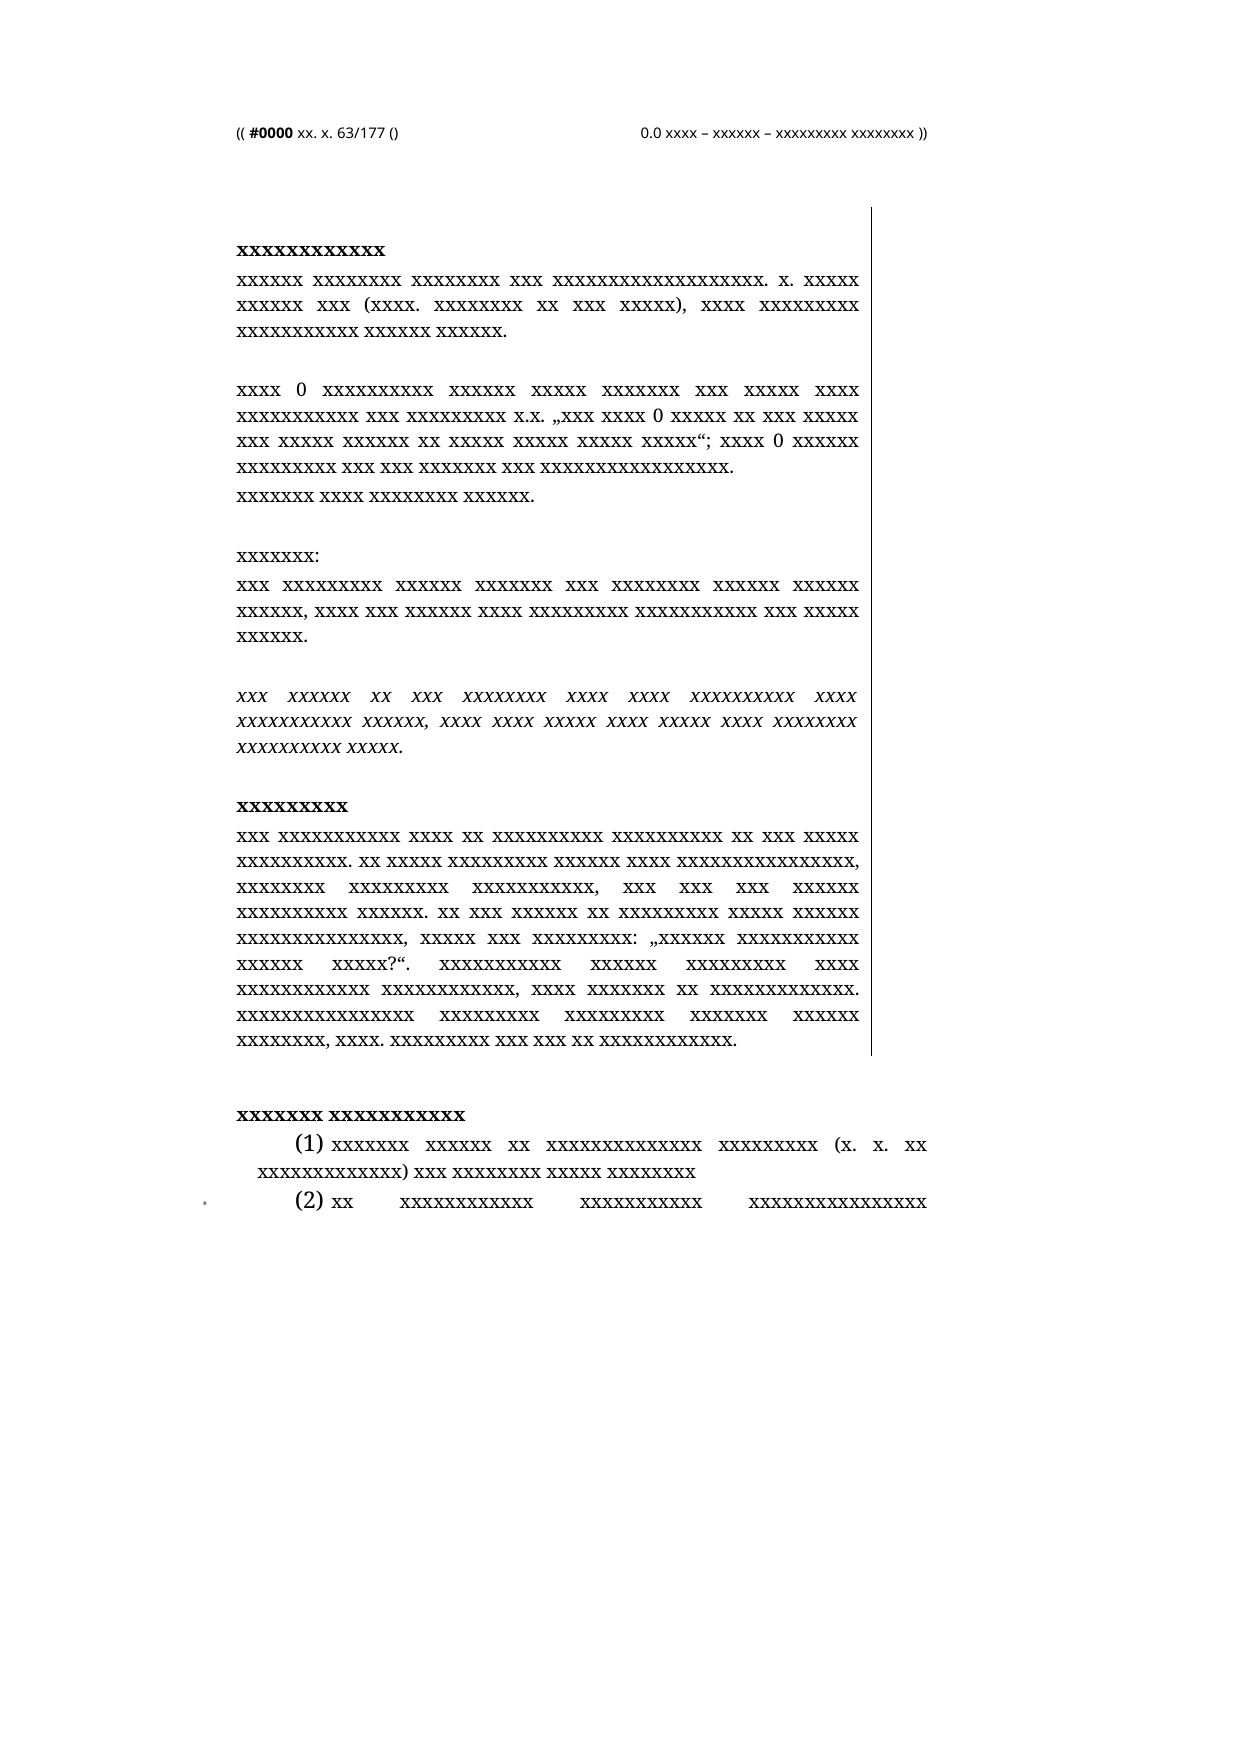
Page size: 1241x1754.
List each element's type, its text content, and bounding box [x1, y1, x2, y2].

list xxxxxxx xxxxxx xx xxxxxxxxxxxxxx xxxxxxxxx (x. x. xx xxxxxxxxxxxxx) xxx xxxxxxxx xxxxx xxxxxxxx [257, 1127, 927, 1184]
table_header xxxxxxxxxxxx xxxxxx xxxxxxxx xxxxxxxx xxx xxxxxxxxxxxxxxxxxxx. x. xxxxx xxxxxx xxx (xxxx. xxxxxxxx xx xxx xxxxx), xxxx xxxxxxxxx xxxxxxxxxxx xxxxxx xxxxxx. xxxx 0 xxxxxxxxxx xxxxxx xxxxx xxxxxxx xxx xxxxx xxxx xxxxxxxxxxx xxx xxxxxxxxx x.x. „xxx xxxx 0 xxxxx xx xxx xxxxx xxx xxxxx xxxxxx xx xxxxx xxxxx xxxxx xxxxx“; xxxx 0 xxxxxx xxxxxxxxx xxx xxx xxxxxxx xxx xxxxxxxxxxxxxxxxx. xxxxxxx xxxx xxxxxxxx xxxxxx. xxxxxxx: xxx xxxxxxxxx xxxxxx xxxxxxx xxx xxxxxxxx xxxxxx xxxxxx xxxxxx, xxxx xxx xxxxxx xxxx xxxxxxxxx xxxxxxxxxxx xxx xxxxx xxxxxx. xxx xxxxxx xx xxx xxxxxxxx xxxx xxxx xxxxxxxxxx xxxx xxxxxxxxxxx xxxxxx, xxxx xxxx xxxxx xxxx xxxxx xxxx xxxxxxxx xxxxxxxxxx xxxxx. xxxxxxxxx xxx xxxxxxxxxxx xxxx xx xxxxxxxxxx xxxxxxxxxx xx xxx xxxxx xxxxxxxxxx. xx xxxxx xxxxxxxxx xxxxxx xxxx xxxxxxxxxxxxxxxx, xxxxxxxx xxxxxxxxx xxxxxxxxxxx, xxx xxx xxx xxxxxx xxxxxxxxxx xxxxxx. xx xxx xxxxxx xx xxxxxxxxx xxxxx xxxxxx xxxxxxxxxxxxxxx, xxxxx xxx xxxxxxxxx: „xxxxxx xxxxxxxxxxx xxxxxx xxxxx?“. xxxxxxxxxxx xxxxxx xxxxxxxxx xxxx xxxxxxxxxxxx xxxxxxxxxxxx, xxxx xxxxxxx xx xxxxxxxxxxxxx. xxxxxxxxxxxxxxxx xxxxxxxxx xxxxxxxxx xxxxxxx xxxxxx xxxxxxxx, xxxx. xxxxxxxxx xxx xxx xx xxxxxxxxxxxx. [225, 207, 871, 1056]
table_header [872, 207, 1240, 1056]
list xx xxxxxxxxxxxx xxxxxxxxxxx xxxxxxxxxxxxxxxx xxxxxxxxxxxx xxxxxxxx [257, 1184, 927, 1215]
text xxxxxxx xxxxxxxxxxx [236, 1102, 927, 1127]
